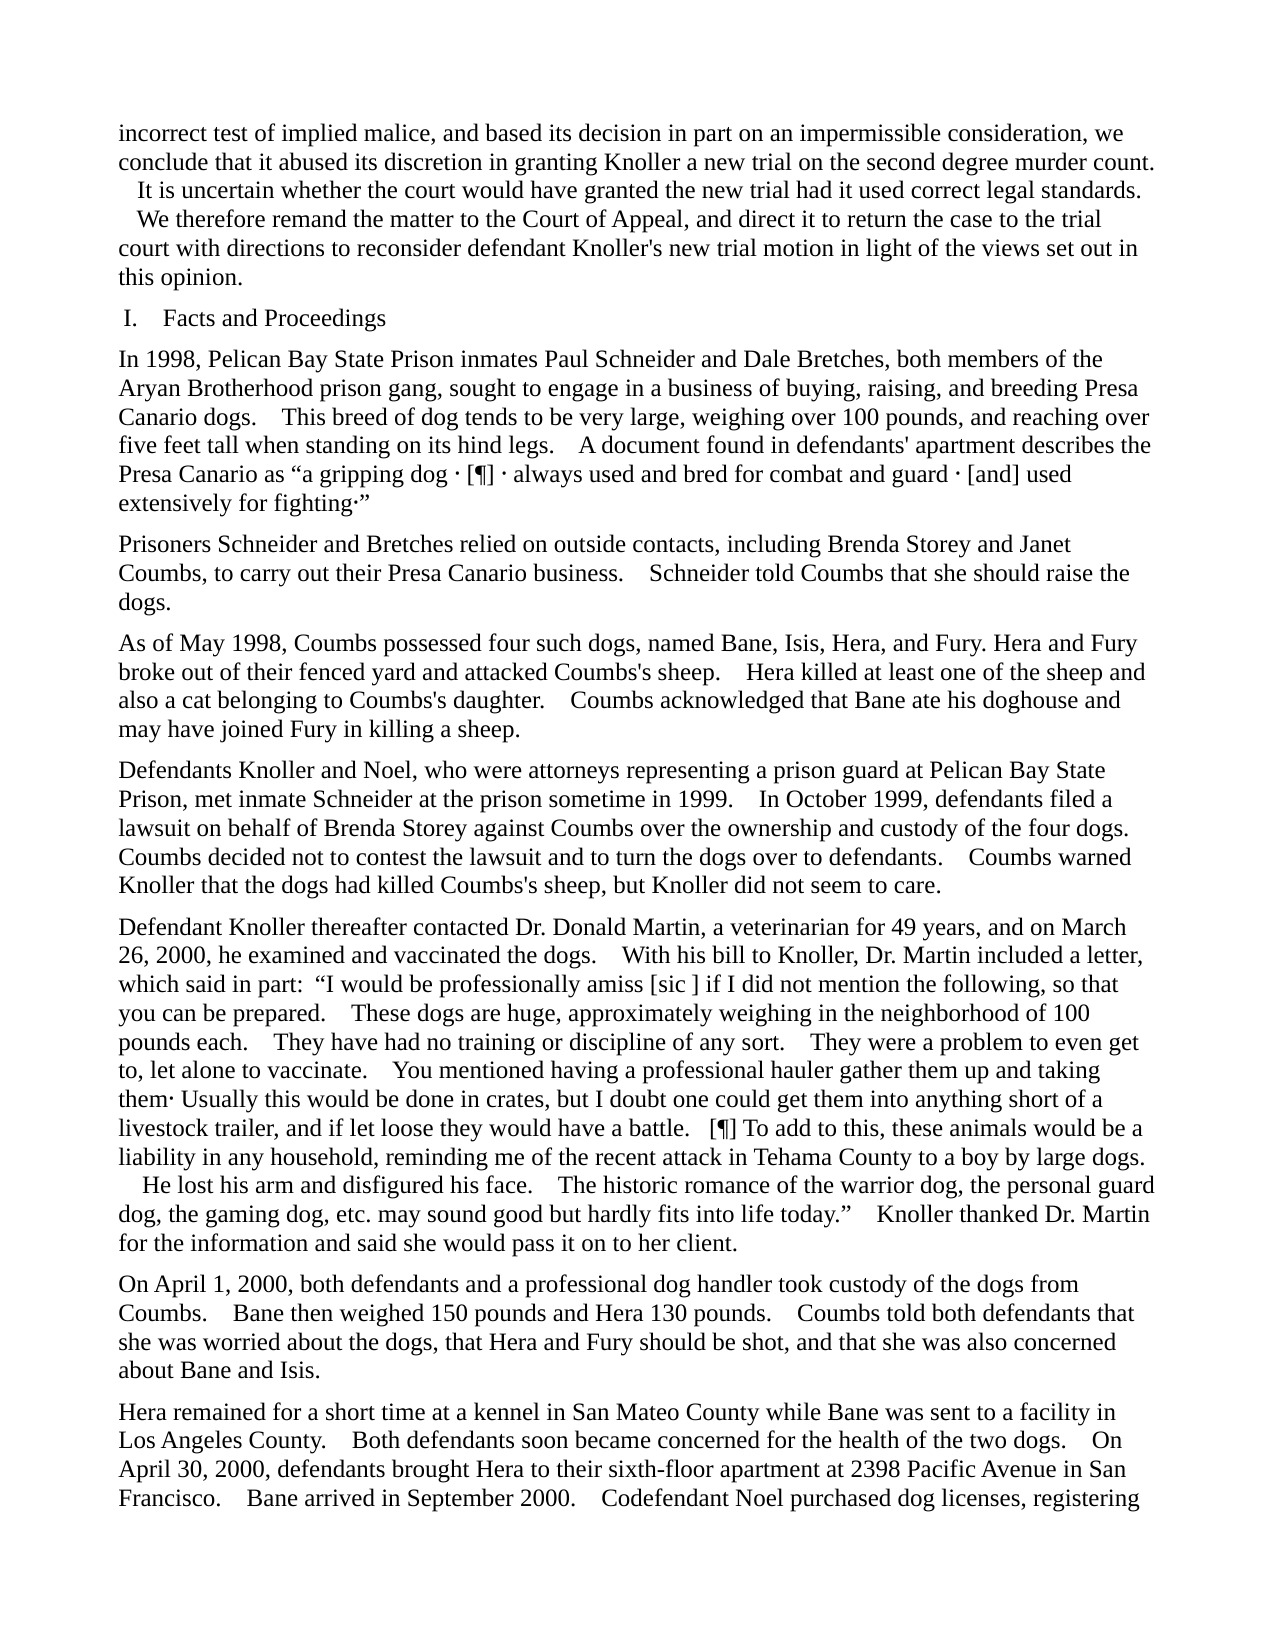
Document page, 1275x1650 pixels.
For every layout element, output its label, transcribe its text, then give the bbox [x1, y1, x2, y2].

text incorrect test of implied malice, and based its decision in part on an impermissible consideration, we conclude that it abused its discretion in granting Knoller a new trial on the second degree murder count. It is uncertain whether the court would have granted the new trial had it used correct legal standards. We therefore remand the matter to the Court of Appeal, and direct it to return the case to the trial court with directions to reconsider defendant Knoller's new trial motion in light of the views set out in this opinion. [118, 118, 1157, 291]
text Prisoners Schneider and Bretches relied on outside contacts, including Brenda Storey and Janet Coumbs, to carry out their Presa Canario business. Schneider told Coumbs that she should raise the dogs. [118, 529, 1157, 616]
text Hera remained for a short time at a kennel in San Mateo County while Bane was sent to a facility in Los Angeles County. Both defendants soon became concerned for the health of the two dogs. On April 30, 2000, defendants brought Hera to their sixth-floor apartment at 2398 Pacific Avenue in San Francisco. Bane arrived in September 2000. Codefendant Noel purchased dog licenses, registering [118, 1397, 1157, 1512]
text I. Facts and Proceedings [118, 303, 1157, 332]
text As of May 1998, Coumbs possessed four such dogs, named Bane, Isis, Hera, and Fury. Hera and Fury broke out of their fenced yard and attacked Coumbs's sheep. Hera killed at least one of the sheep and also a cat belonging to Coumbs's daughter. Coumbs acknowledged that Bane ate his doghouse and may have joined Fury in killing a sheep. [118, 628, 1157, 743]
text On April 1, 2000, both defendants and a professional dog handler took custody of the dogs from Coumbs. Bane then weighed 150 pounds and Hera 130 pounds. Coumbs told both defendants that she was worried about the dogs, that Hera and Fury should be shot, and that she was also concerned about Bane and Isis. [118, 1269, 1157, 1384]
text In 1998, Pelican Bay State Prison inmates Paul Schneider and Dale Bretches, both members of the Aryan Brotherhood prison gang, sought to engage in a business of buying, raising, and breeding Presa Canario dogs. This breed of dog tends to be very large, weighing over 100 pounds, and reaching over five feet tall when standing on its hind legs. A document found in defendants' apartment describes the Presa Canario as “a gripping dog ․ [¶] ․ always used and bred for combat and guard ․ [and] used extensively for fighting․” [118, 344, 1157, 517]
text Defendants Knoller and Noel, who were attorneys representing a prison guard at Pelican Bay State Prison, met inmate Schneider at the prison sometime in 1999. In October 1999, defendants filed a lawsuit on behalf of Brenda Storey against Coumbs over the ownership and custody of the four dogs. Coumbs decided not to contest the lawsuit and to turn the dogs over to defendants. Coumbs warned Knoller that the dogs had killed Coumbs's sheep, but Knoller did not seem to care. [118, 756, 1157, 899]
text Defendant Knoller thereafter contacted Dr. Donald Martin, a veterinarian for 49 years, and on March 26, 2000, he examined and vaccinated the dogs. With his bill to Knoller, Dr. Martin included a letter, which said in part: “I would be professionally amiss [sic ] if I did not mention the following, so that you can be prepared. These dogs are huge, approximately weighing in the neighborhood of 100 pounds each. They have had no training or discipline of any sort. They were a problem to even get to, let alone to vaccinate. You mentioned having a professional hauler gather them up and taking them․ Usually this would be done in crates, but I doubt one could get them into anything short of a livestock trailer, and if let loose they would have a battle. [¶] To add to this, these animals would be a liability in any household, reminding me of the recent attack in Tehama County to a boy by large dogs. He lost his arm and disfigured his face. The historic romance of the warrior dog, the personal guard dog, the gaming dog, etc. may sound good but hardly fits into life today.” Knoller thanked Dr. Martin for the information and said she would pass it on to her client. [118, 912, 1157, 1257]
